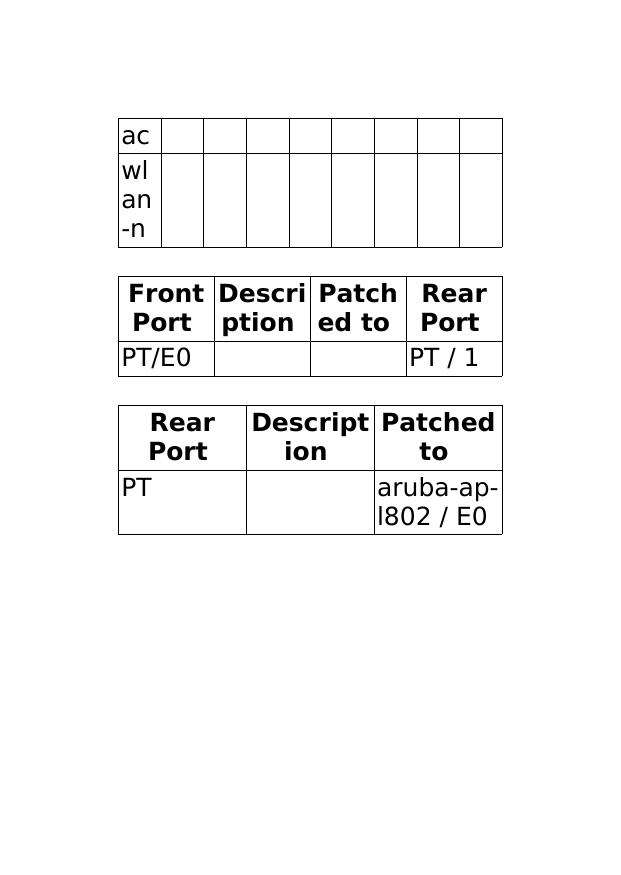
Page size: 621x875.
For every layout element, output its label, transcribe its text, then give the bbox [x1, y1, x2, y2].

table_cell PT / 1 [407, 342, 502, 376]
table_header Front Port [119, 277, 214, 341]
table_cell [290, 154, 331, 247]
table_cell [247, 471, 374, 534]
table_cell wlan-n [119, 154, 161, 247]
table_header Description [247, 406, 374, 470]
table_cell [332, 154, 374, 247]
table_cell [460, 119, 502, 153]
table_cell [418, 119, 459, 153]
table_cell [311, 342, 406, 376]
table_cell [247, 154, 289, 247]
table_cell PT [119, 471, 246, 534]
table_cell PT/E0 [119, 342, 214, 376]
table_cell ac [119, 119, 161, 153]
table_cell [204, 119, 246, 153]
table_cell [460, 154, 502, 247]
table_cell [418, 154, 459, 247]
table_cell [375, 154, 417, 247]
table_cell [204, 154, 246, 247]
table_cell [162, 154, 203, 247]
table_cell [332, 119, 374, 153]
table_cell [375, 119, 417, 153]
table_header Patched to [311, 277, 406, 341]
table_cell [162, 119, 203, 153]
table_cell [290, 119, 331, 153]
table_header Rear Port [119, 406, 246, 470]
table_header Rear Port [407, 277, 502, 341]
table_cell aruba-ap-l802 / E0 [375, 471, 502, 534]
table_header Patched to [375, 406, 502, 470]
table_cell [247, 119, 289, 153]
table_cell [215, 342, 310, 376]
table_header Description [215, 277, 310, 341]
